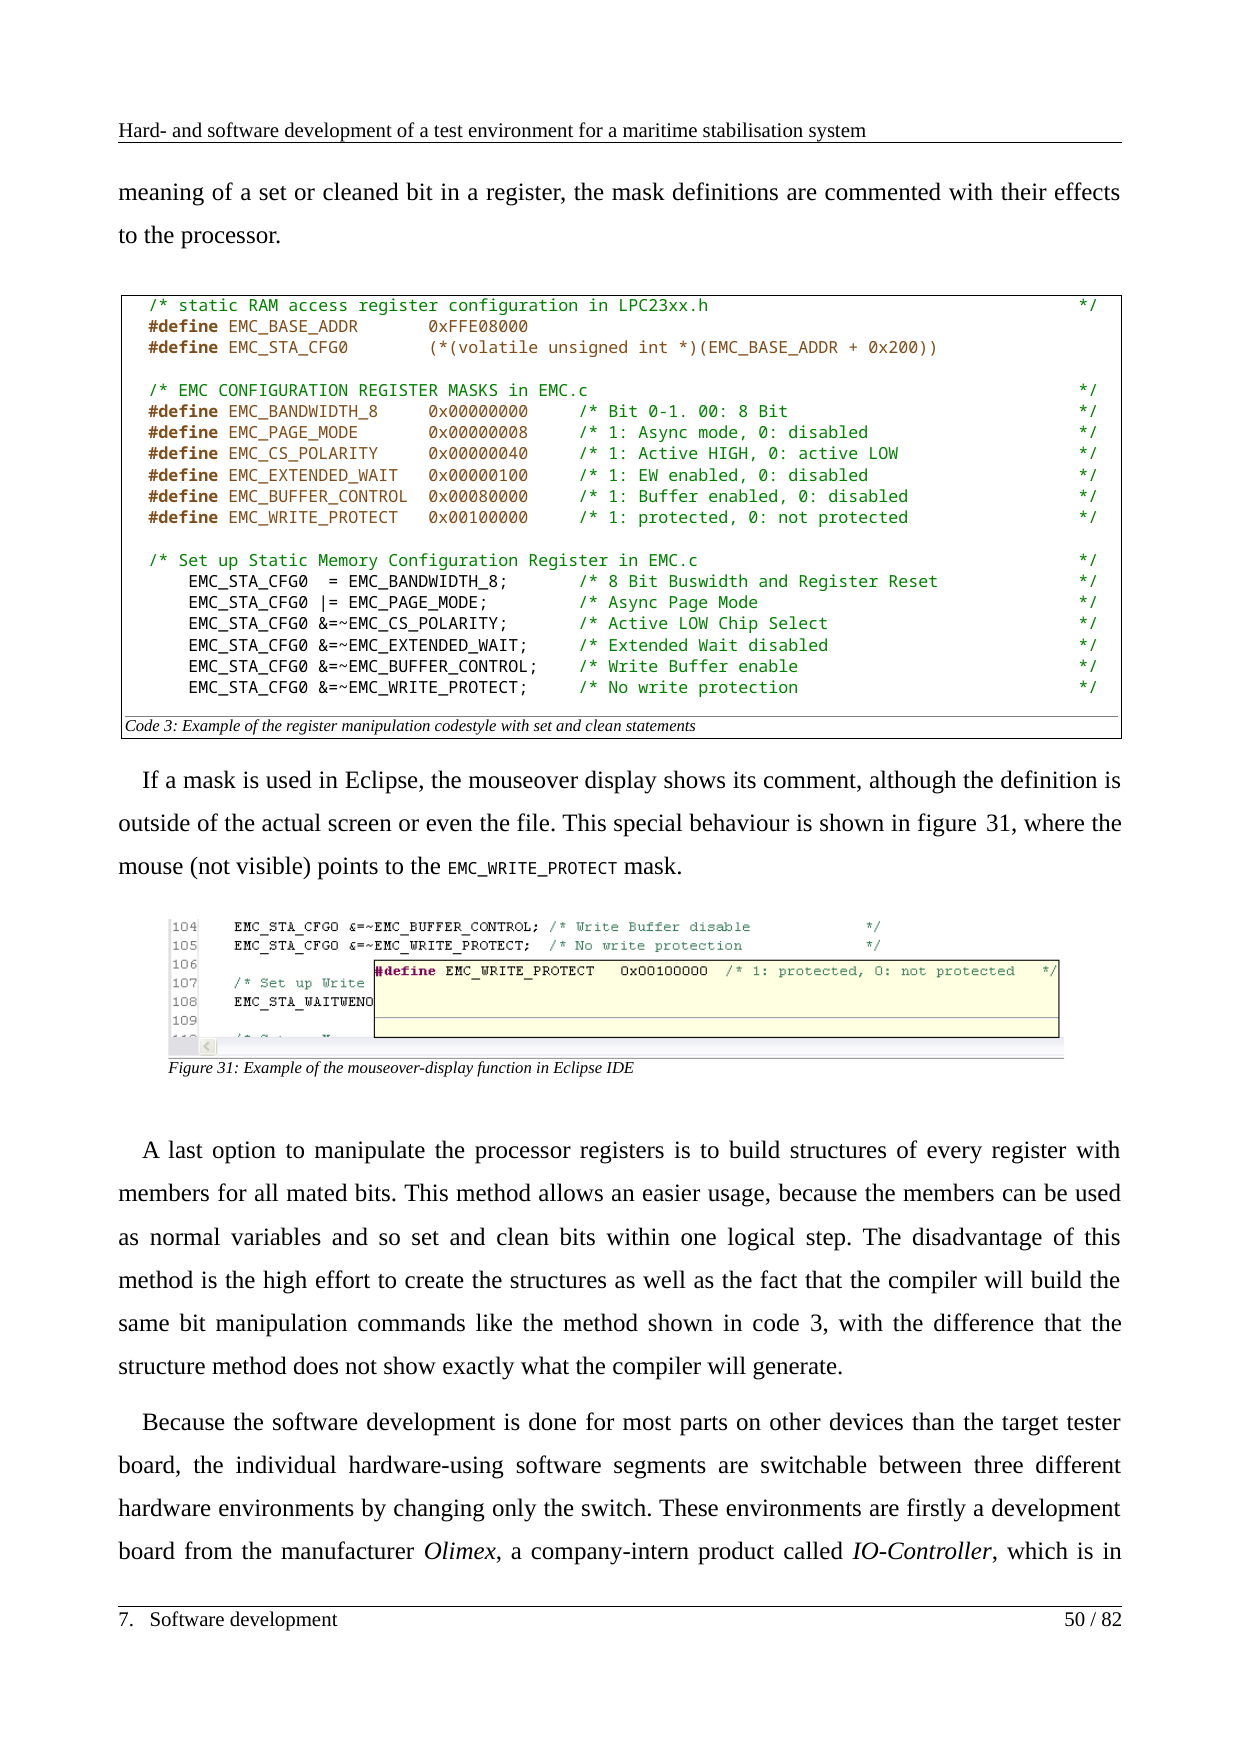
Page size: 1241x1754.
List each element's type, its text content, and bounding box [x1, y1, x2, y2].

text If a mask is used in Eclipse, the mouseover display shows its comment, although the definition is outside of the actual screen or even the file. This special behaviour is shown in figure 31, where the mouse (not visible) points to the EMC_WRITE_PROTECT mask. [118, 276, 1122, 880]
text /* Set up Static Memory Configuration Register in EMC.c */ [124, 554, 1118, 569]
text /* EMC CONFIGURATION REGISTER MASKS in EMC.c */ [124, 384, 1118, 399]
text EMC_STA_CFG0 |= EMC_PAGE_MODE; /* Async Page Mode */ [124, 597, 322, 612]
text /* static RAM access register configuration in LPC23xx.h */ [124, 299, 1118, 314]
text EMC_STA_CFG0 |= EMC_PAGE_MODE; /* Async Page Mode */ [324, 597, 1118, 612]
text #define EMC_STA_CFG0 (*(volatile unsigned int *)(EMC_BASE_ADDR + 0x200)) [124, 342, 1118, 357]
text meaning of a set or cleaned bit in a register, the mask definitions are commented with their effects to the processor. [118, 177, 1122, 249]
text EMC_STA_CFG0 = EMC_BANDWIDTH_8; /* 8 Bit Buswidth and Register Reset */ [124, 576, 1118, 590]
text EMC_STA_CFG0 &=~EMC_CS_POLARITY; /* Active LOW Chip Select */ [124, 618, 1118, 633]
text #define EMC_CS_POLARITY 0x00000040 /* 1: Active HIGH, 0: active LOW */ [124, 448, 1118, 463]
text EMC_STA_CFG0 &=~EMC_WRITE_PROTECT; /* No write protection */ [124, 682, 1118, 697]
text Figure 31: Example of the mouseover-display function in Eclipse IDE [168, 919, 1072, 1077]
text EMC_STA_CFG0 &=~EMC_EXTENDED_WAIT; /* Extended Wait disabled */ [124, 639, 1118, 654]
text #define EMC_BASE_ADDR 0xFFE08000 [124, 321, 1118, 335]
text #define EMC_EXTENDED_WAIT 0x00000100 /* 1: EW enabled, 0: disabled */ [124, 469, 1118, 484]
picture [168, 919, 1065, 1059]
text #define EMC_PAGE_MODE 0x00000008 /* 1: Async mode, 0: disabled */ [124, 427, 1118, 442]
text #define EMC_WRITE_PROTECT 0x00100000 /* 1: protected, 0: not protected */ [124, 512, 1118, 527]
text Because the software development is done for most parts on other devices than the target tester board, the individual hardware-using software segments are switchable between three different hardware environments by changing only the switch. These environments are firstly a development board from the manufacturer Olimex, a company-intern product called IO-Controller, which is in [118, 1407, 1122, 1565]
text A last option to manipulate the processor registers is to build structures of every register with members for all mated bits. This method allows an easier usage, because the members can be used as normal variables and so set and clean bits within one logical step. The disadvantage of this method is the high effort to create the structures as well as the fact that the compiler will build the same bit manipulation commands like the method shown in code 3, with the difference that the structure method does not show exactly what the compiler will generate. [118, 1135, 1122, 1380]
text Code 3: Example of the register manipulation codestyle with set and clean statements [124, 717, 1118, 735]
text #define EMC_BUFFER_CONTROL 0x00080000 /* 1: Buffer enabled, 0: disabled */ [124, 491, 1118, 505]
text EMC_STA_CFG0 &=~EMC_BUFFER_CONTROL; /* Write Buffer enable */ [124, 661, 1118, 675]
text #define EMC_BANDWIDTH_8 0x00000000 /* Bit 0-1. 00: 8 Bit */ [124, 406, 1118, 420]
